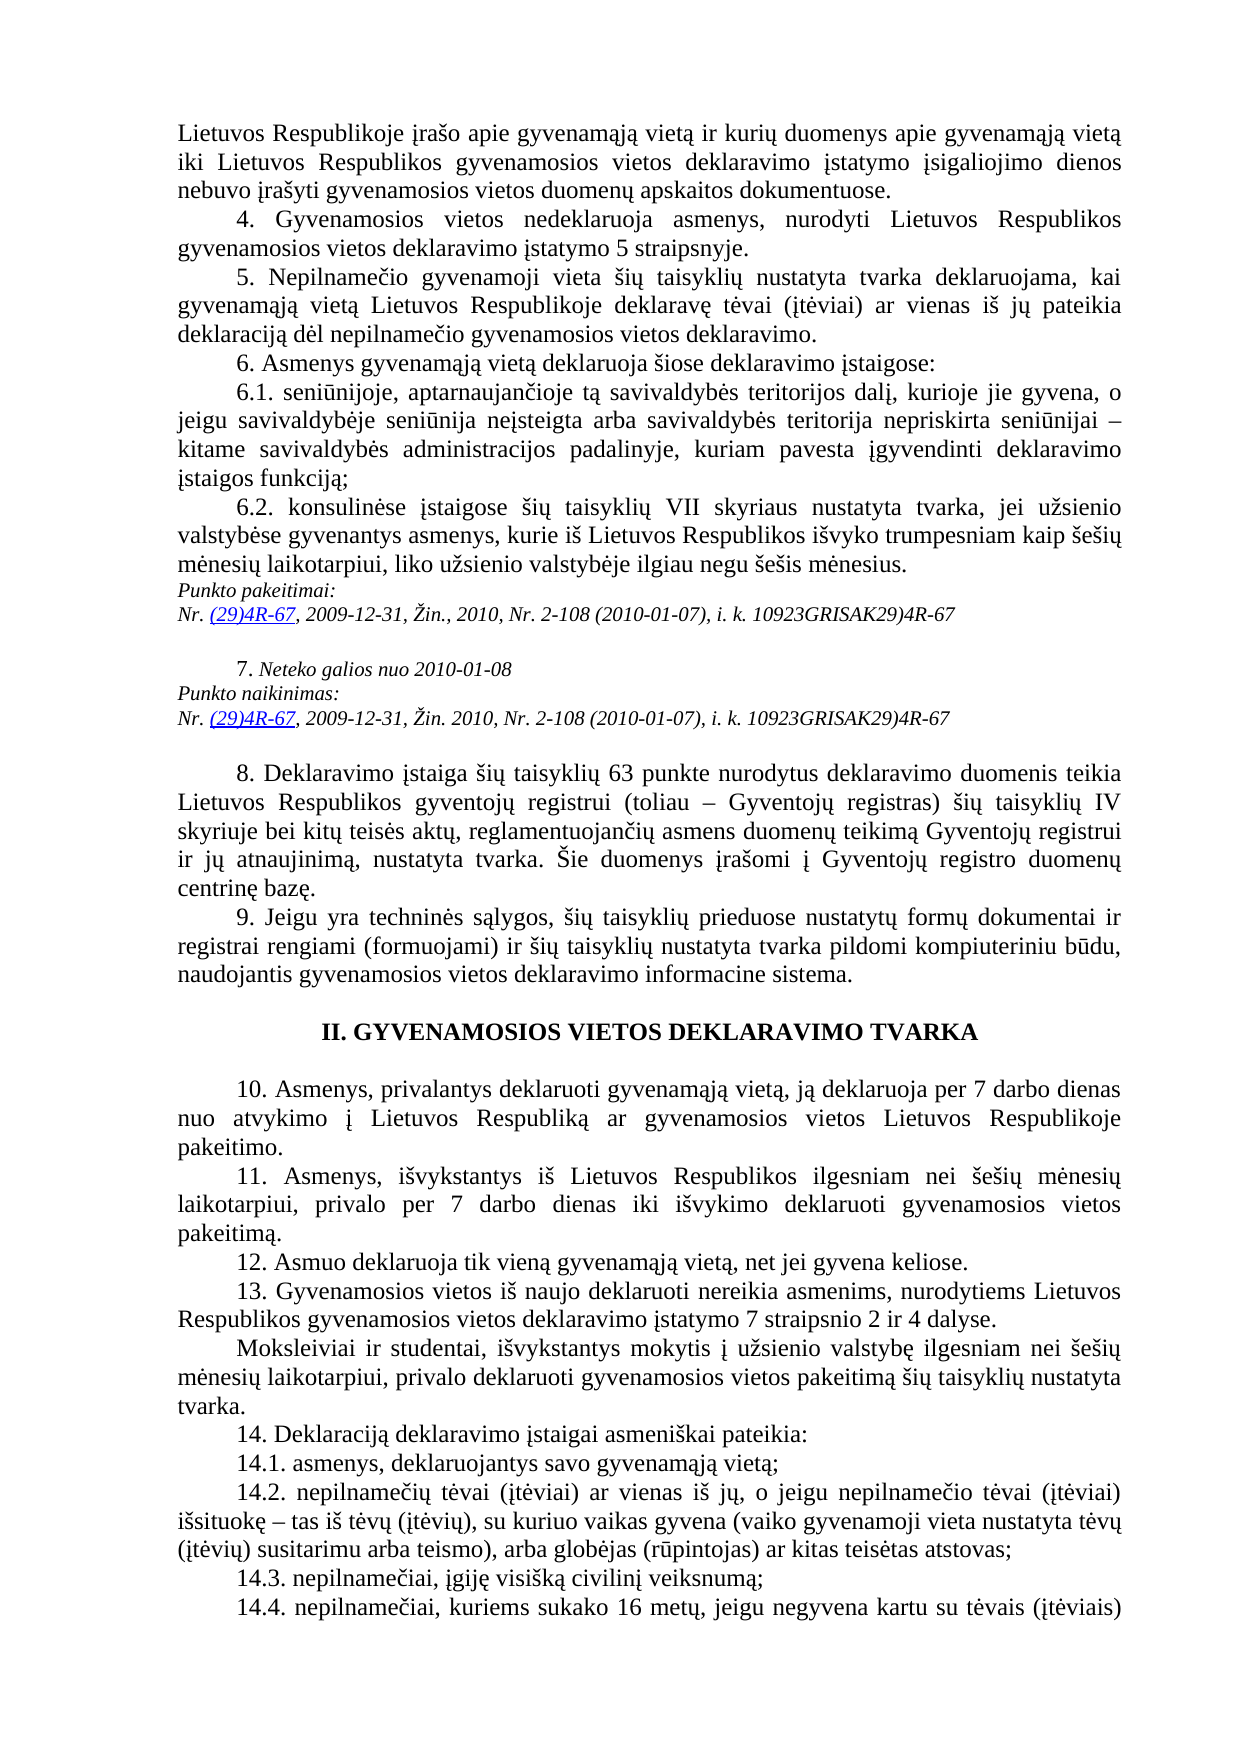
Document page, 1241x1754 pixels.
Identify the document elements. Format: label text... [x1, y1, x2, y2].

text II. GYVENAMOSIOS VIETOS DEKLARAVIMO TVARKA [177, 1017, 1122, 1046]
text Lietuvos Respublikoje įrašo apie gyvenamąją vietą ir kurių duomenys apie gyvenamąją vietą iki Lietuvos Respublikos gyvenamosios vietos deklaravimo įstatymo įsigaliojimo dienos nebuvo įrašyti gyvenamosios vietos duomenų apskaitos dokumentuose. [177, 118, 1122, 204]
text 6. Asmenys gyvenamąją vietą deklaruoja šiose deklaravimo įstaigose: [177, 348, 1122, 377]
text 6.2. konsulinėse įstaigose šių taisyklių VII skyriaus nustatyta tvarka, jei užsienio valstybėse gyvenantys asmenys, kurie iš Lietuvos Respublikos išvyko trumpesniam kaip šešių mėnesių laikotarpiui, liko užsienio valstybėje ilgiau negu šešis mėnesius. [177, 492, 1122, 578]
text Nr. (29)4R-67, 2009-12-31, Žin., 2010, Nr. 2-108 (2010-01-07), i. k. 10923GRISAK29)4R-67 [177, 602, 1122, 626]
text 4. Gyvenamosios vietos nedeklaruoja asmenys, nurodyti Lietuvos Respublikos gyvenamosios vietos deklaravimo įstatymo 5 straipsnyje. [177, 204, 1122, 262]
text 12. Asmuo deklaruoja tik vieną gyvenamąją vietą, net jei gyvena keliose. [177, 1247, 1122, 1276]
text Punkto pakeitimai: [177, 578, 1122, 602]
text Moksleiviai ir studentai, išvykstantys mokytis į užsienio valstybę ilgesniam nei šešių mėnesių laikotarpiui, privalo deklaruoti gyvenamosios vietos pakeitimą šių taisyklių nustatyta tvarka. [177, 1333, 1122, 1419]
text 14.4. nepilnamečiai, kuriems sukako 16 metų, jeigu negyvena kartu su tėvais (įtėviais) [177, 1592, 1122, 1621]
text Punkto naikinimas: [177, 681, 1122, 705]
text 14.1. asmenys, deklaruojantys savo gyvenamąją vietą; [177, 1448, 1122, 1477]
text 6.1. seniūnijoje, aptarnaujančioje tą savivaldybės teritorijos dalį, kurioje jie gyvena, o jeigu savivaldybėje seniūnija neįsteigta arba savivaldybės teritorija nepriskirta seniūnijai – kitame savivaldybės administracijos padalinyje, kuriam pavesta įgyvendinti deklaravimo įstaigos funkciją; [177, 377, 1122, 492]
text 11. Asmenys, išvykstantys iš Lietuvos Respublikos ilgesniam nei šešių mėnesių laikotarpiui, privalo per 7 darbo dienas iki išvykimo deklaruoti gyvenamosios vietos pakeitimą. [177, 1161, 1122, 1247]
text 14. Deklaraciją deklaravimo įstaigai asmeniškai pateikia: [177, 1419, 1122, 1448]
text 9. Jeigu yra techninės sąlygos, šių taisyklių prieduose nustatytų formų dokumentai ir registrai rengiami (formuojami) ir šių taisyklių nustatyta tvarka pildomi kompiuteriniu būdu, naudojantis gyvenamosios vietos deklaravimo informacine sistema. [177, 902, 1122, 988]
text 14.3. nepilnamečiai, įgiję visišką civilinį veiksnumą; [177, 1563, 1122, 1592]
text 10. Asmenys, privalantys deklaruoti gyvenamąją vietą, ją deklaruoja per 7 darbo dienas nuo atvykimo į Lietuvos Respubliką ar gyvenamosios vietos Lietuvos Respublikoje pakeitimo. [177, 1074, 1122, 1161]
text Nr. (29)4R-67, 2009-12-31, Žin. 2010, Nr. 2-108 (2010-01-07), i. k. 10923GRISAK29)4R-67 [177, 705, 1122, 729]
text 14.2. nepilnamečių tėvai (įtėviai) ar vienas iš jų, o jeigu nepilnamečio tėvai (įtėviai) išsituokę – tas iš tėvų (įtėvių), su kuriuo vaikas gyvena (vaiko gyvenamoji vieta nustatyta tėvų (įtėvių) susitarimu arba teismo), arba globėjas (rūpintojas) ar kitas teisėtas atstovas; [177, 1477, 1122, 1563]
text 13. Gyvenamosios vietos iš naujo deklaruoti nereikia asmenims, nurodytiems Lietuvos Respublikos gyvenamosios vietos deklaravimo įstatymo 7 straipsnio 2 ir 4 dalyse. [177, 1276, 1122, 1333]
text 7. Neteko galios nuo 2010-01-08 [177, 655, 1122, 681]
text 8. Deklaravimo įstaiga šių taisyklių 63 punkte nurodytus deklaravimo duomenis teikia Lietuvos Respublikos gyventojų registrui (toliau – Gyventojų registras) šių taisyklių IV skyriuje bei kitų teisės aktų, reglamentuojančių asmens duomenų teikimą Gyventojų registrui ir jų atnaujinimą, nustatyta tvarka. Šie duomenys įrašomi į Gyventojų registro duomenų centrinę bazę. [177, 758, 1122, 902]
text 5. Nepilnamečio gyvenamoji vieta šių taisyklių nustatyta tvarka deklaruojama, kai gyvenamąją vietą Lietuvos Respublikoje deklaravę tėvai (įtėviai) ar vienas iš jų pateikia deklaraciją dėl nepilnamečio gyvenamosios vietos deklaravimo. [177, 262, 1122, 348]
